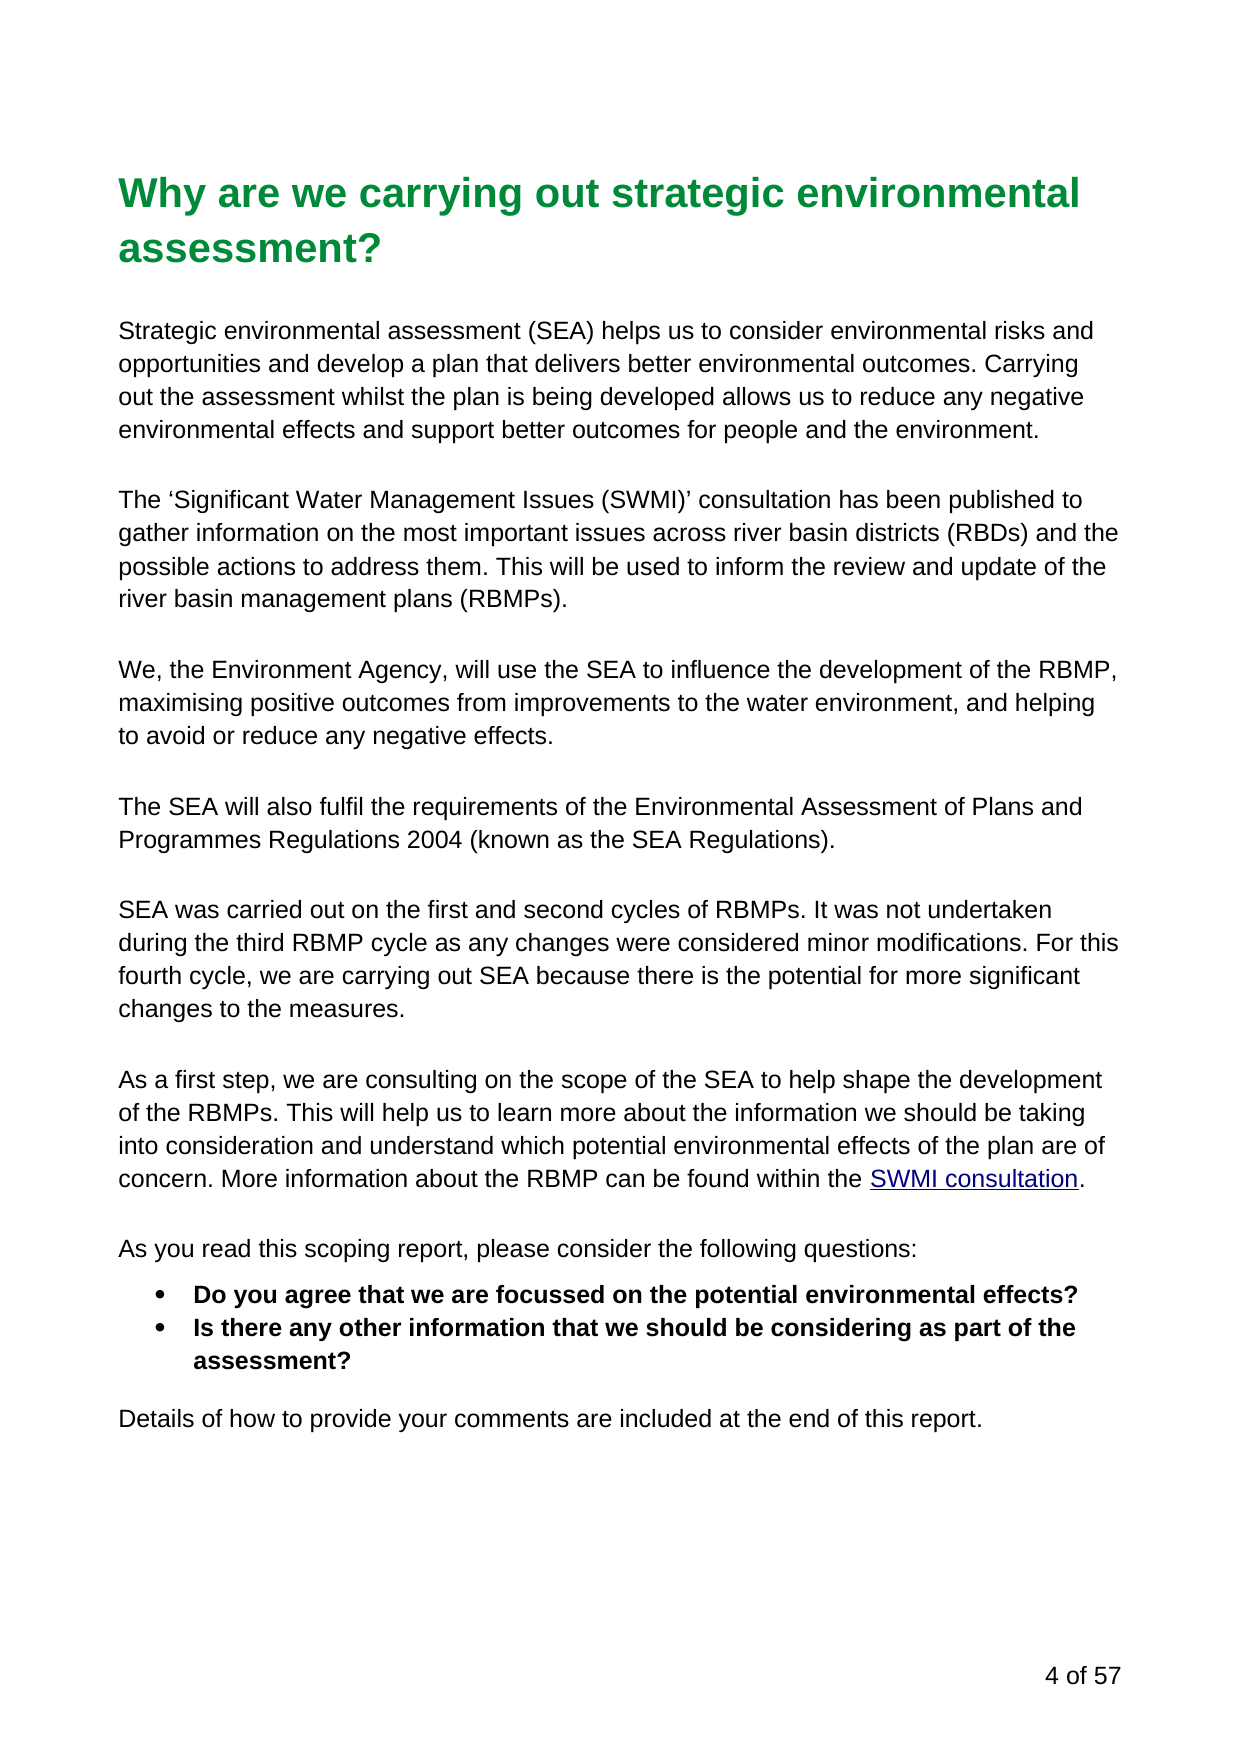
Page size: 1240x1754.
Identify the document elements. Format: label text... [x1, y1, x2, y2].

text We, the Environment Agency, will use the SEA to influence the development of the RBMP, maximising positive outcomes from improvements to the water environment, and helping to avoid or reduce any negative effects. [118, 655, 1121, 750]
text As you read this scoping report, please consider the following questions: [118, 1234, 1121, 1263]
text Strategic environmental assessment (SEA) helps us to consider environmental risks and opportunities and develop a plan that delivers better environmental outcomes. Carrying out the assessment whilst the plan is being developed allows us to reduce any negative environmental effects and support better outcomes for people and the environment. [118, 316, 1121, 444]
text Details of how to provide your comments are included at the end of this report. [118, 1404, 1121, 1433]
text The ‘Significant Water Management Issues (SWMI)’ consultation has been published to gather information on the most important issues across river basin districts (RBDs) and the possible actions to address them. This will be used to inform the review and update of the river basin management plans (RBMPs). [118, 485, 1121, 613]
text As a first step, we are consulting on the scope of the SEA to help shape the development of the RBMPs. This will help us to learn more about the information we should be taking into consideration and understand which potential environmental effects of the plan are of concern. More information about the RBMP can be found within the SWMI consultation. [118, 1065, 1121, 1192]
list Do you agree that we are focussed on the potential environmental effects? [156, 1280, 1121, 1309]
subtitle Why are we carrying out strategic environmental assessment? [118, 168, 1121, 271]
text SEA was carried out on the first and second cycles of RBMPs. It was not undertaken during the third RBMP cycle as any changes were considered minor modifications. For this fourth cycle, we are carrying out SEA because there is the potential for more significant changes to the measures. [118, 895, 1121, 1023]
list Is there any other information that we should be considering as part of the assessment? [156, 1313, 1121, 1375]
text The SEA will also fulfil the requirements of the Environmental Assessment of Plans and Programmes Regulations 2004 (known as the SEA Regulations). [118, 792, 1121, 853]
